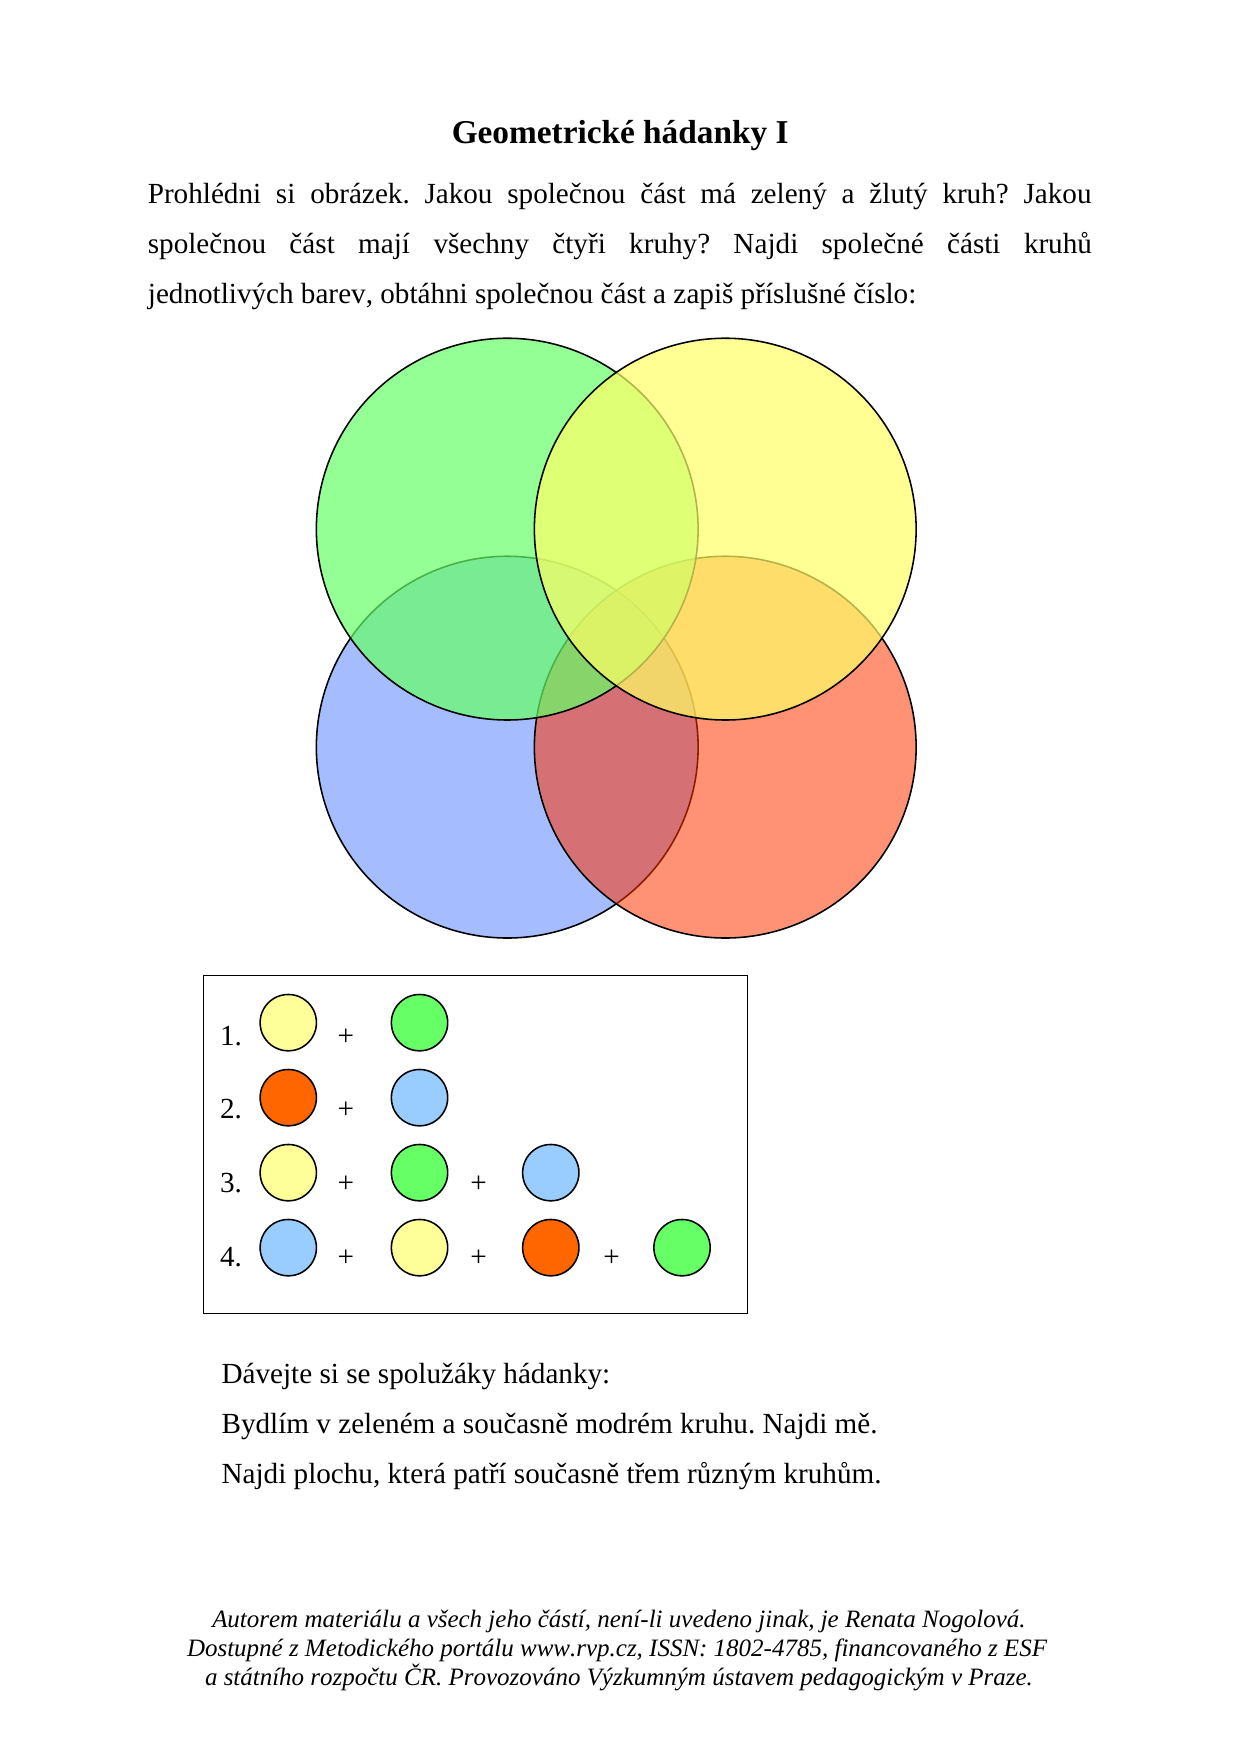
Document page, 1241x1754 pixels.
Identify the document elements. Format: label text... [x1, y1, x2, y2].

text 4. + + + [220, 1239, 732, 1272]
text 3. + + [220, 1165, 732, 1199]
text 2. + [220, 1091, 732, 1125]
text Geometrické hádanky I [148, 112, 1093, 151]
text 1. + [220, 1018, 732, 1051]
text Dávejte si se spolužáky hádanky: [221, 1356, 1093, 1389]
text Prohlédni si obrázek. Jakou společnou část má zelený a žlutý kruh? Jakou společnou část mají všechny čtyři kruhy? Najdi společné části kruhů jednotlivých barev, obtáhni společnou část a zapiš příslušné číslo: [148, 176, 1093, 310]
text Bydlím v zeleném a současně modrém kruhu. Najdi mě. [221, 1406, 1093, 1440]
text Najdi plochu, která patří současně třem různým kruhům. [221, 1457, 1093, 1490]
